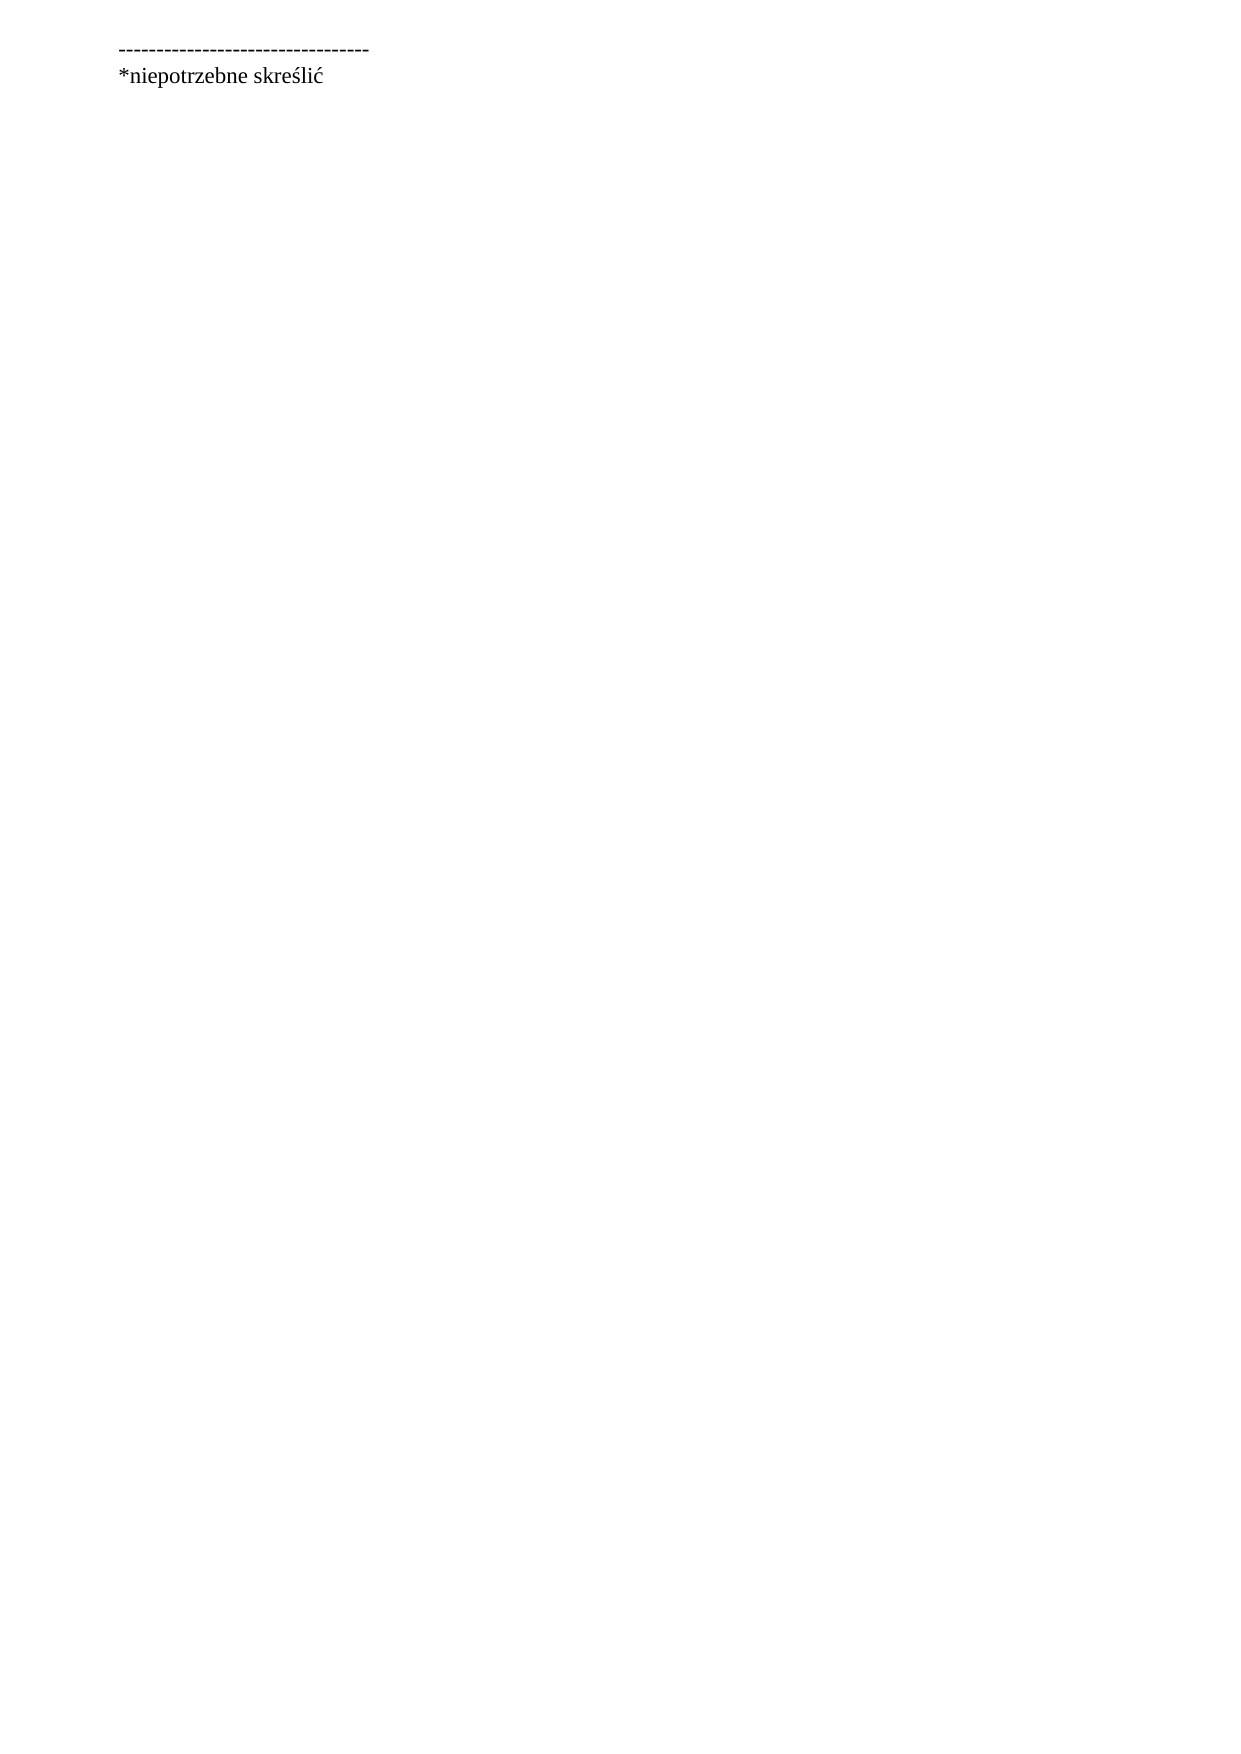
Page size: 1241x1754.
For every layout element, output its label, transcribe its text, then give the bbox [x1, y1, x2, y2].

text *niepotrzebne skreślić [118, 62, 1122, 88]
text --------------------------------- [118, 35, 1122, 62]
